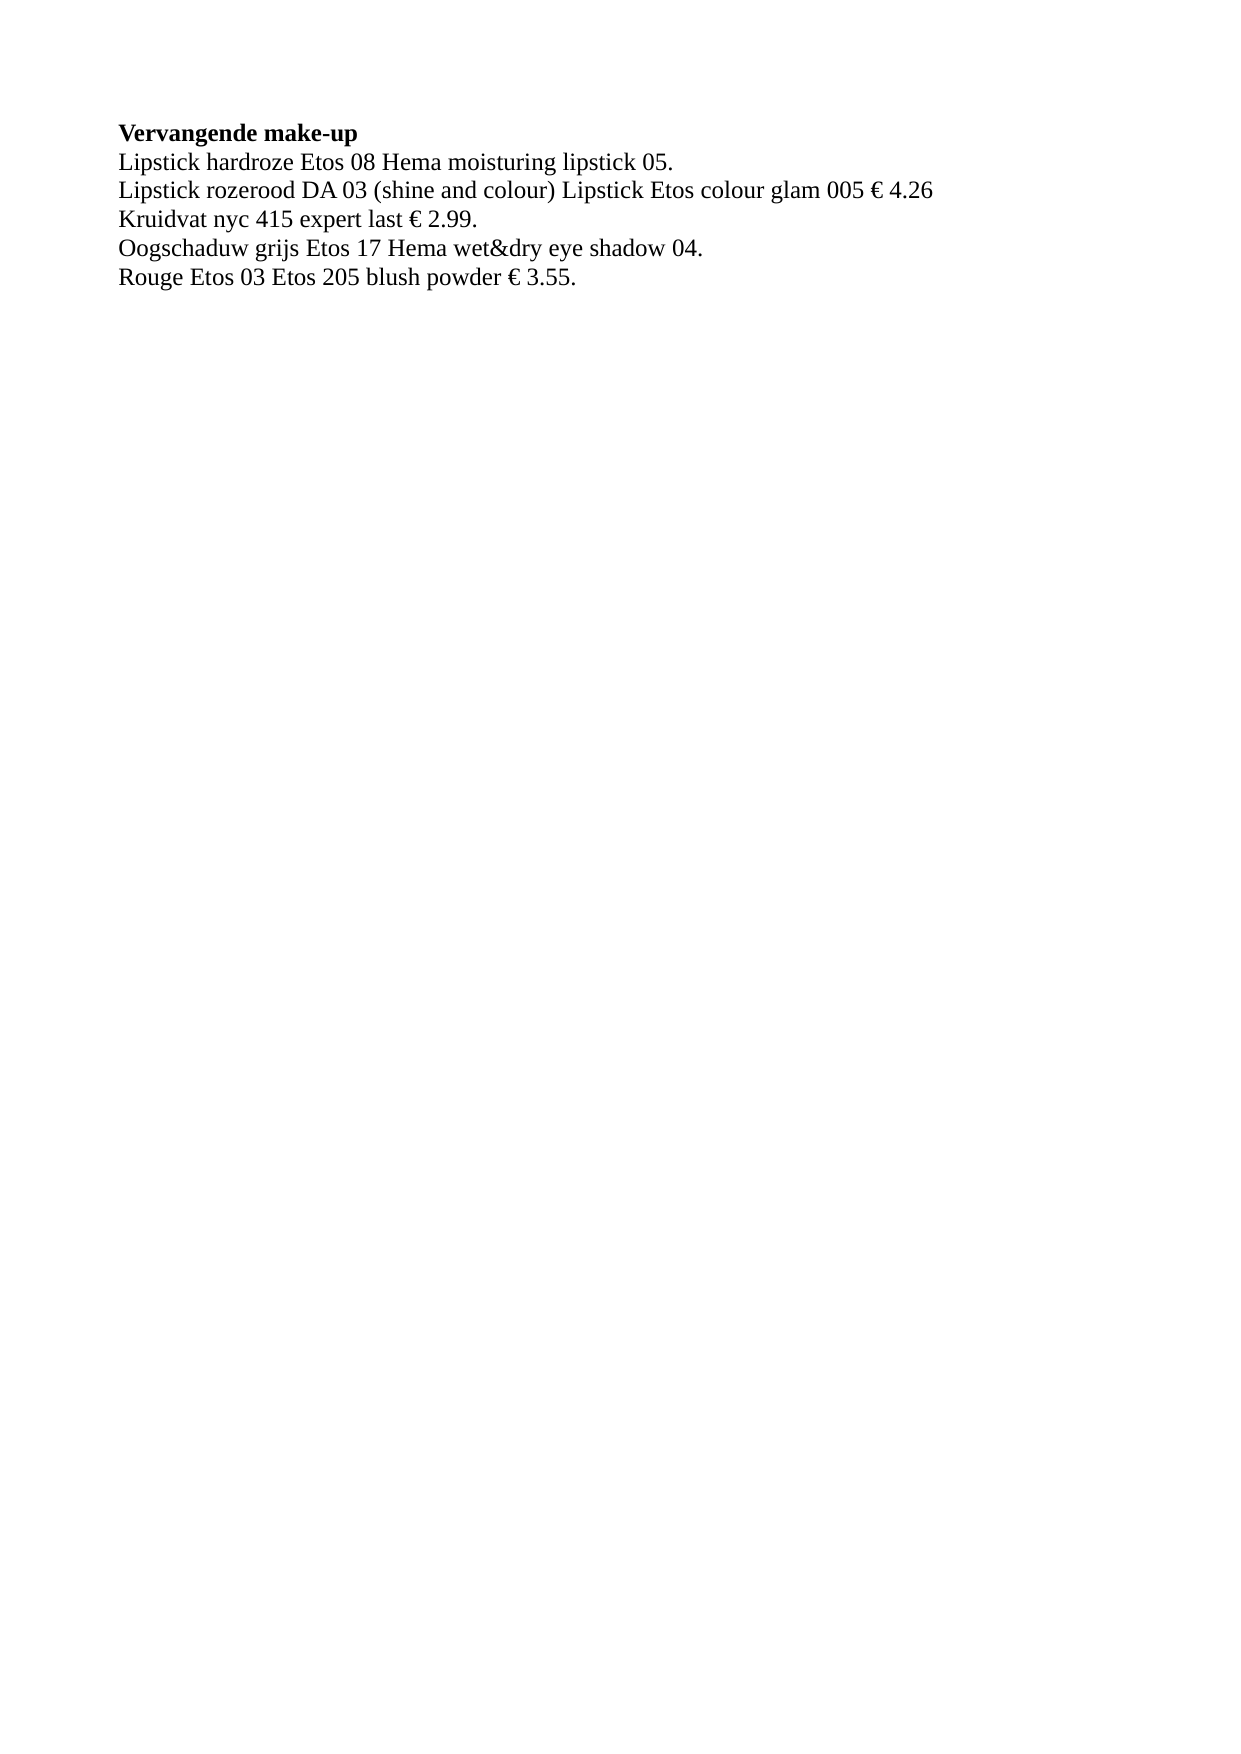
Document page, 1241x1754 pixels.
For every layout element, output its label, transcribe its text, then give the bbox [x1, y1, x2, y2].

text Vervangende make-up Lipstick hardroze Etos 08 Hema moisturing lipstick 05. Lipstick rozerood DA 03 (shine and colour) Lipstick Etos colour glam 005 € 4.26 Kruidvat nyc 415 expert last € 2.99. Oogschaduw grijs Etos 17 Hema wet&dry eye shadow 04. Rouge Etos 03 Etos 205 blush powder € 3.55. [118, 118, 1122, 291]
